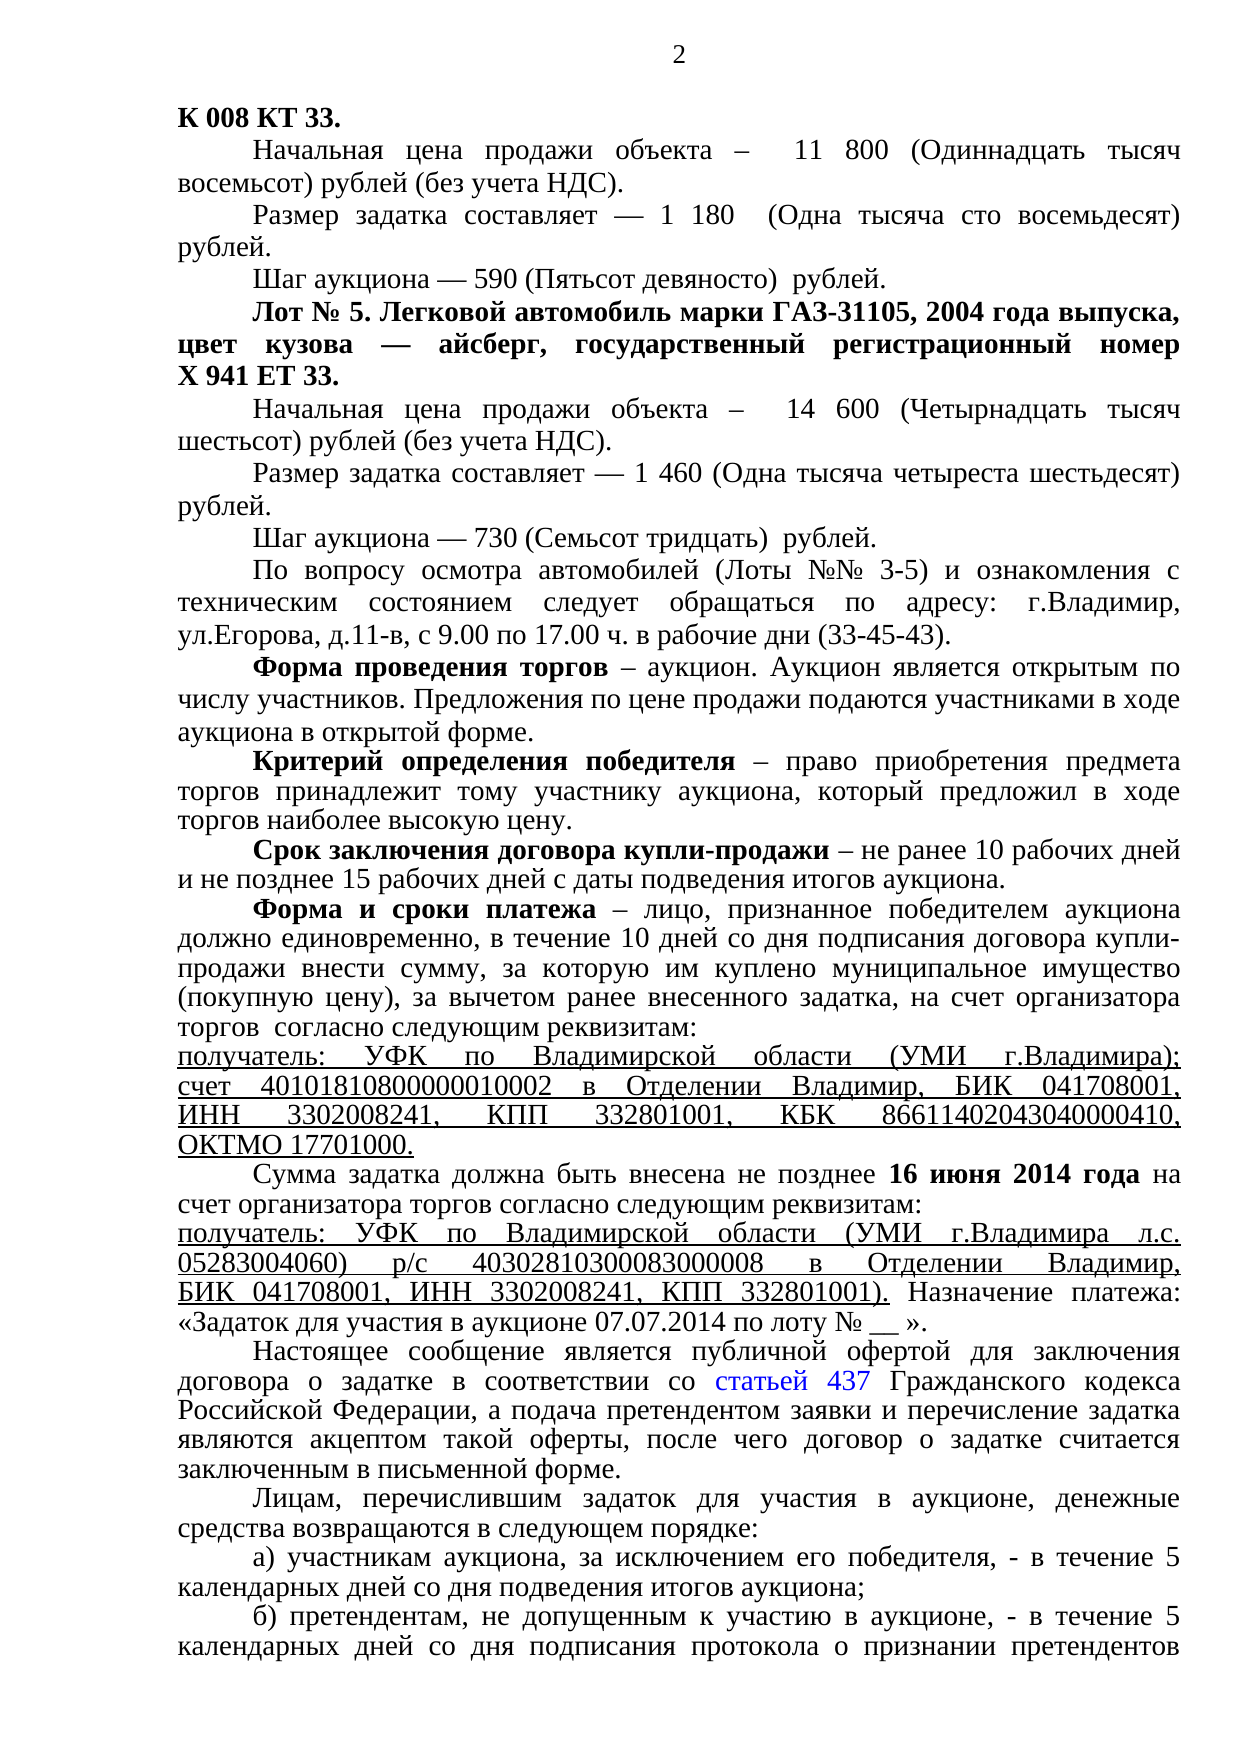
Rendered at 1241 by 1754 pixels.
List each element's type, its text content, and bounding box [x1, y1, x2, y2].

text БИК 041708001, ИНН 3302008241, КПП 332801001). Назначение платежа: «Задаток для участия в аукционе 07.07.2014 по лоту № __ ». [177, 1275, 1181, 1337]
text Начальная цена продажи объекта – 11 800 (Одиннадцать тысяч восемьсот) рублей (без учета НДС). [177, 134, 1181, 198]
text К 008 КТ 33. [177, 101, 1181, 134]
text Шаг аукциона — 590 (Пятьсот девяносто) рублей. [177, 263, 1181, 295]
text а) участникам аукциона, за исключением его победителя, - в течение 5 календарных дней со дня подведения итогов аукциона; [177, 1543, 1181, 1602]
text Срок заключения договора купли-продажи – не ранее 10 рабочих дней и не позднее 15 рабочих дней с даты подведения итогов аукциона. [177, 836, 1181, 895]
text Форма проведения торгов – аукцион. Аукцион является открытым по числу участников. Предложения по цене продажи подаются участниками в ходе аукциона в открытой форме. [177, 650, 1181, 747]
text получатель: УФК по Владимирской области (УМИ г.Владимира л.с. [177, 1219, 1181, 1244]
text получатель: УФК по Владимирской области (УМИ г.Владимира); [177, 1042, 1181, 1067]
text б) претендентам, не допущенным к участию в аукционе, - в течение 5 календарных дней со дня подписания протокола о признании претендентов [177, 1602, 1181, 1661]
text Лот № 5. Легковой автомобиль марки ГАЗ-31105, 2004 года выпуска, цвет кузова — айсберг, государственный регистрационный номер Х 941 ЕТ 33. [177, 295, 1181, 392]
text Начальная цена продажи объекта – 14 600 (Четырнадцать тысяч шестьсот) рублей (без учета НДС). [177, 392, 1181, 457]
text счет 40101810800000010002 в Отделении Владимир, БИК 041708001, [177, 1069, 1181, 1097]
text Критерий определения победителя – право приобретения предмета торгов принадлежит тому участнику аукциона, который предложил в ходе торгов наиболее высокую цену. [177, 747, 1181, 836]
text Форма и сроки платежа – лицо, признанное победителем аукциона должно единовременно, в течение 10 дней со дня подписания договора купли-продажи внести сумму, за которую им куплено муниципальное имущество (покупную цену), за вычетом ранее внесенного задатка, на счет организатора торгов согласно следующим реквизитам: [177, 895, 1181, 1042]
text Размер задатка составляет — 1 460 (Одна тысяча четыреста шестьдесят) рублей. [177, 457, 1181, 521]
text Сумма задатка должна быть внесена не позднее 16 июня 2014 года на счет организатора торгов согласно следующим реквизитам: [177, 1160, 1181, 1219]
text Размер задатка составляет — 1 180 (Одна тысяча сто восемьдесят) рублей. [177, 198, 1181, 263]
text Шаг аукциона — 730 (Семьсот тридцать) рублей. [177, 521, 1181, 553]
text ОКТМО 17701000. [177, 1127, 1181, 1160]
text ИНН 3302008241, КПП 332801001, КБК 86611402043040000410, [177, 1098, 1181, 1126]
text По вопросу осмотра автомобилей (Лоты №№ 3-5) и ознакомления с техническим состоянием следует обращаться по адресу: г.Владимир, ул.Егорова, д.11-в, с 9.00 по 17.00 ч. в рабочие дни (33-45-43). [177, 553, 1181, 650]
text 05283004060) р/с 40302810300083000008 в Отделении Владимир, [177, 1245, 1181, 1274]
text Лицам, перечислившим задаток для участия в аукционе, денежные средства возвращаются в следующем порядке: [177, 1484, 1181, 1543]
text Настоящее сообщение является публичной офертой для заключения договора о задатке в соответствии со статьей 437 Гражданского кодекса Российской Федерации, а подача претендентом заявки и перечисление задатка являются акцептом такой оферты, после чего договор о задатке считается заключенным в письменной форме. [177, 1337, 1181, 1484]
